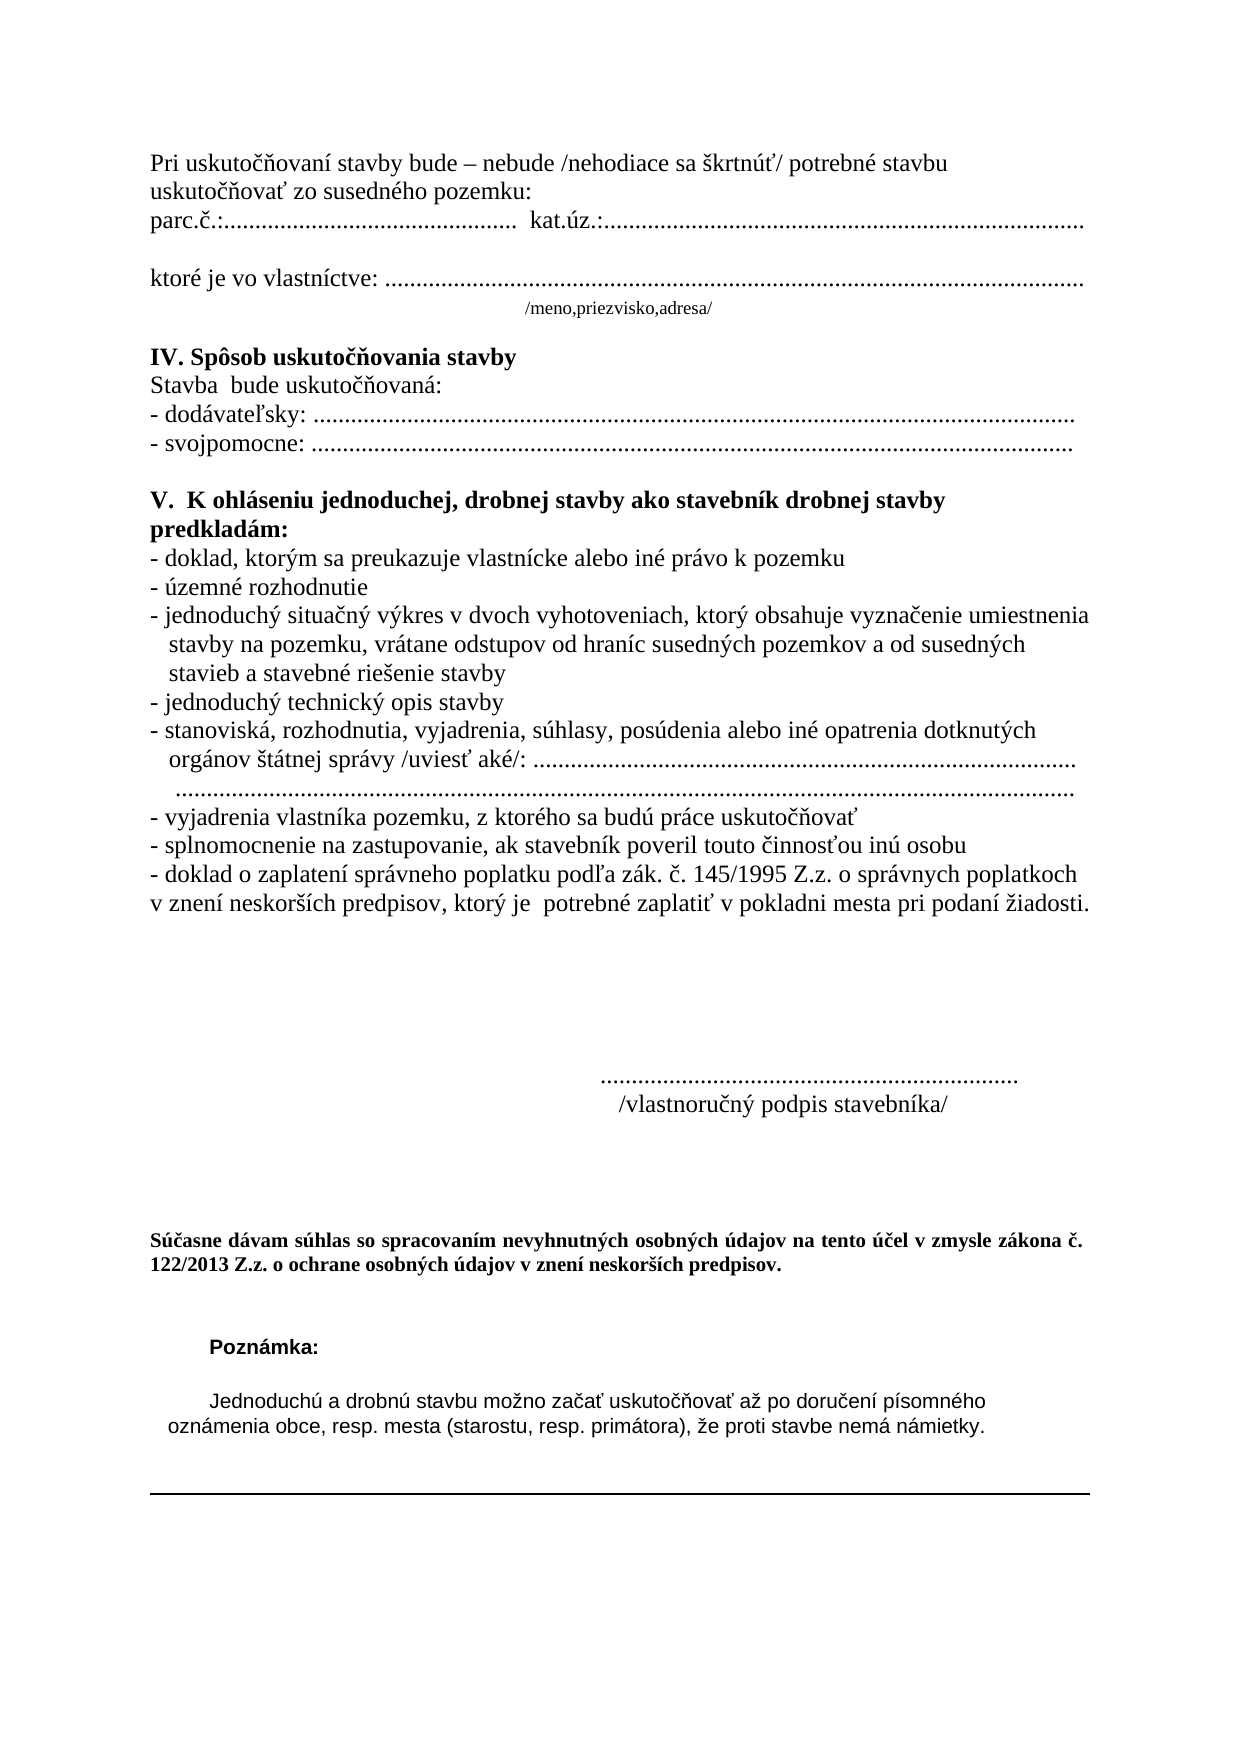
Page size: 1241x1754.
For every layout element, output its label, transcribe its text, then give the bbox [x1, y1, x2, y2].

text - jednoduchý situačný výkres v dvoch vyhotoveniach, ktorý obsahuje vyznačenie umiestnenia [150, 600, 1090, 629]
text Poznámka: [168, 1334, 996, 1359]
text Stavba bude uskutočňovaná: [150, 370, 1090, 399]
text Súčasne dávam súhlas so spracovaním nevyhnutných osobných údajov na tento účel v zmysle zákona č. 122/2013 Z.z. o ochrane osobných údajov v znení neskorších predpisov. [150, 1228, 1083, 1276]
text - územné rozhodnutie [150, 572, 1090, 600]
text /meno,priezvisko,adresa/ [150, 291, 1090, 320]
text - jednoduchý technický opis stavby [150, 687, 1090, 715]
text ktoré je vo vlastníctve: ................................................................................................................ [150, 263, 1090, 291]
text ................................................................... [150, 1060, 1090, 1089]
text parc.č.:............................................... kat.úz.:............................................................................. [150, 205, 1090, 234]
text - dodávateľsky: .......................................................................................................................... [150, 399, 1090, 428]
text Jednoduchú a drobnú stavbu možno začať uskutočňovať až po doručení písomného oznámenia obce, resp. mesta (starostu, resp. primátora), že proti stavbe nemá námietky. [168, 1388, 996, 1438]
text orgánov štátnej správy /uviesť aké/: ....................................................................................... [150, 744, 1090, 773]
text - svojpomocne: .......................................................................................................................... [150, 428, 1090, 457]
text - splnomocnenie na zastupovanie, ak stavebník poveril touto činnosťou inú osobu [150, 830, 1090, 859]
text - doklad o zaplatení správneho poplatku podľa zák. č. 145/1995 Z.z. o správnych poplatkoch v znení neskorších predpisov, ktorý je potrebné zaplatiť v pokladni mesta pri podaní žiadosti. [150, 859, 1090, 917]
text V. K ohláseniu jednoduchej, drobnej stavby ako stavebník drobnej stavby predkladám: [150, 485, 1090, 543]
text - stanoviská, rozhodnutia, vyjadrenia, súhlasy, posúdenia alebo iné opatrenia dotknutých [150, 715, 1090, 744]
text - doklad, ktorým sa preukazuje vlastnícke alebo iné právo k pozemku [150, 543, 1090, 572]
text IV. Spôsob uskutočňovania stavby [150, 342, 1090, 370]
text ................................................................................................................................................ [150, 773, 1090, 802]
text - vyjadrenia vlastníka pozemku, z ktorého sa budú práce uskutočňovať [150, 802, 1090, 830]
text Pri uskutočňovaní stavby bude – nebude /nehodiace sa škrtnúť/ potrebné stavbu uskutočňovať zo susedného pozemku: [150, 148, 1090, 205]
text stavby na pozemku, vrátane odstupov od hraníc susedných pozemkov a od susedných stavieb a stavebné riešenie stavby [169, 629, 1090, 687]
text /vlastnoručný podpis stavebníka/ [150, 1089, 1090, 1118]
